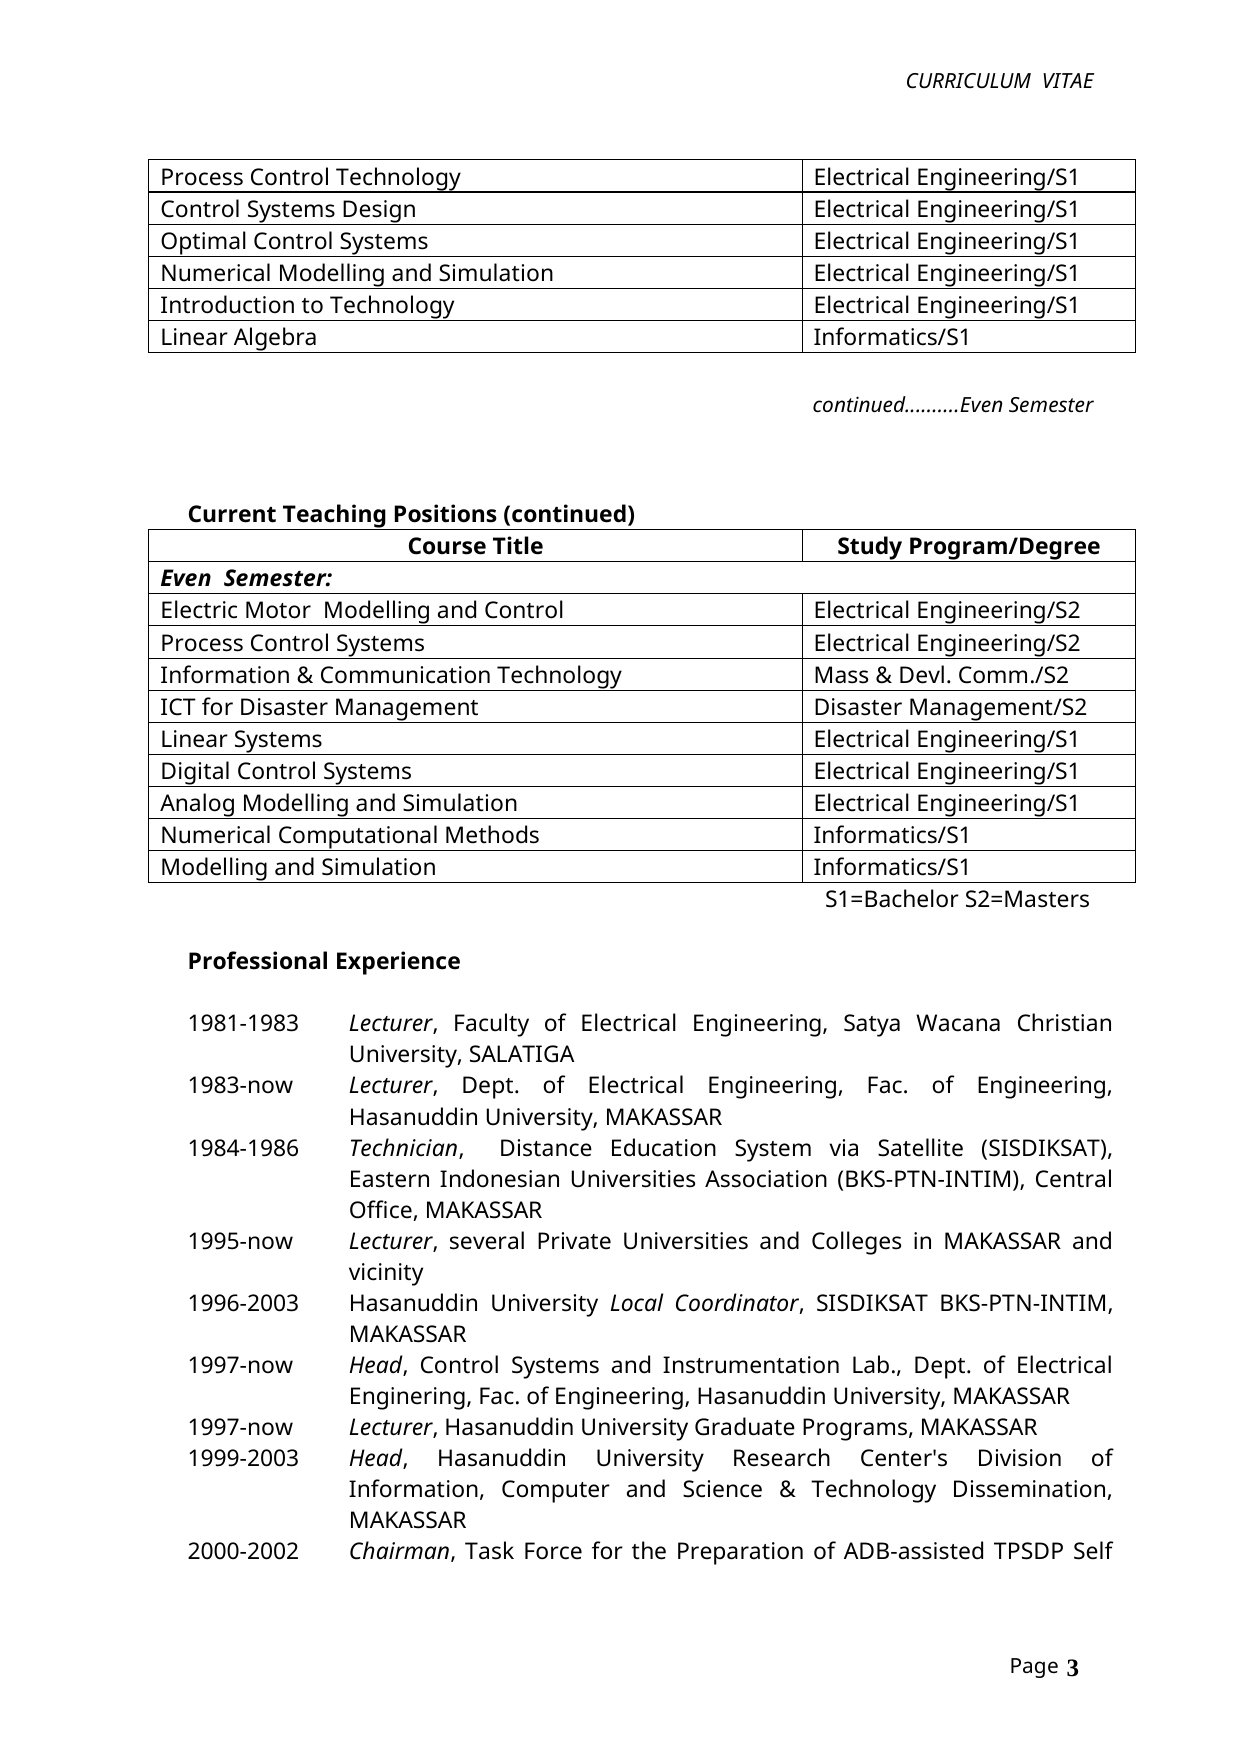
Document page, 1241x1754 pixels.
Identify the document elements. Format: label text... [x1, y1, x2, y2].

text Current Teaching Positions (continued) [187, 498, 1096, 529]
table_cell Control Systems Design [149, 193, 802, 223]
table_cell 1996-2003 [176, 1287, 337, 1349]
table_cell Electrical Engineering/S2 [803, 594, 1135, 625]
table_cell Numerical Computational Methods [149, 819, 802, 850]
table_header Course Title [149, 530, 802, 561]
table_cell Even Semester: [149, 562, 1135, 593]
table_cell 1999-2003 [176, 1442, 337, 1535]
table_cell Electrical Engineering/S1 [803, 723, 1135, 754]
table_cell Hasanuddin University Local Coordinator, SISDIKSAT BKS-PTN-INTIM, MAKASSAR [338, 1287, 1125, 1349]
text Professional Experience [187, 945, 1096, 976]
table_cell Head, Control Systems and Instrumentation Lab., Dept. of Electrical Enginering, Fac. of Engineering, Hasanuddin University, MAKASSAR [338, 1349, 1125, 1411]
table_cell Linear Algebra [149, 321, 802, 352]
table_cell Introduction to Technology [149, 289, 802, 320]
table_cell Numerical Modelling and Simulation [149, 257, 802, 288]
table_cell Electrical Engineering/S1 [803, 755, 1135, 786]
table_cell Linear Systems [149, 723, 802, 754]
table_cell Lecturer, several Private Universities and Colleges in MAKASSAR and vicinity [338, 1225, 1125, 1287]
table_cell Analog Modelling and Simulation [149, 787, 802, 818]
table_cell Electrical Engineering/S1 [803, 193, 1135, 223]
table_cell Information & Communication Technology [149, 659, 802, 689]
text continued..........Even Semester [187, 389, 1096, 418]
table_cell Electric Motor Modelling and Control [149, 594, 802, 625]
table_cell Electrical Engineering/S1 [803, 787, 1135, 818]
table_cell 1995-now [176, 1225, 337, 1287]
table_header Lecturer, Faculty of Electrical Engineering, Satya Wacana Christian University, SALATIGA [338, 1007, 1125, 1069]
table_cell Informatics/S1 [803, 851, 1135, 882]
table_cell Digital Control Systems [149, 755, 802, 786]
table_cell Modelling and Simulation [149, 851, 802, 882]
table_header Study Program/Degree [803, 530, 1135, 561]
table_cell 1983-now [176, 1069, 337, 1131]
text S1=Bachelor S2=Masters [187, 883, 1096, 914]
table_cell 1984-1986 [176, 1131, 337, 1224]
table_cell Electrical Engineering/S1 [803, 257, 1135, 288]
table_cell Disaster Management/S2 [803, 691, 1135, 722]
table_cell Process Control Systems [149, 626, 802, 657]
table_cell Electrical Engineering/S1 [803, 160, 1135, 191]
table_header 1981-1983 [176, 1007, 337, 1069]
table_cell Informatics/S1 [803, 819, 1135, 850]
table_cell Optimal Control Systems [149, 225, 802, 256]
table_cell Technician, Distance Education System via Satellite (SISDIKSAT), Eastern Indonesian Universities Association (BKS-PTN-INTIM), Central Office, MAKASSAR [338, 1131, 1125, 1224]
table_cell 2000-2002 [176, 1535, 337, 1566]
table_cell Lecturer, Hasanuddin University Graduate Programs, MAKASSAR [338, 1411, 1125, 1442]
table_cell ICT for Disaster Management [149, 691, 802, 722]
table_cell 1997-now [176, 1411, 337, 1442]
table_cell Electrical Engineering/S2 [803, 626, 1135, 657]
table_cell Informatics/S1 [803, 321, 1135, 352]
table_cell 1997-now [176, 1349, 337, 1411]
table_cell Mass & Devl. Comm./S2 [803, 659, 1135, 689]
table_cell Chairman, Task Force for the Preparation of ADB-assisted TPSDP Self [338, 1535, 1125, 1566]
table_cell Process Control Technology [149, 160, 802, 191]
table_cell Lecturer, Dept. of Electrical Engineering, Fac. of Engineering, Hasanuddin University, MAKASSAR [338, 1069, 1125, 1131]
table_cell Head, Hasanuddin University Research Center's Division of Information, Computer and Science & Technology Dissemination, MAKASSAR [338, 1442, 1125, 1535]
table_cell Electrical Engineering/S1 [803, 289, 1135, 320]
table_cell Electrical Engineering/S1 [803, 225, 1135, 256]
